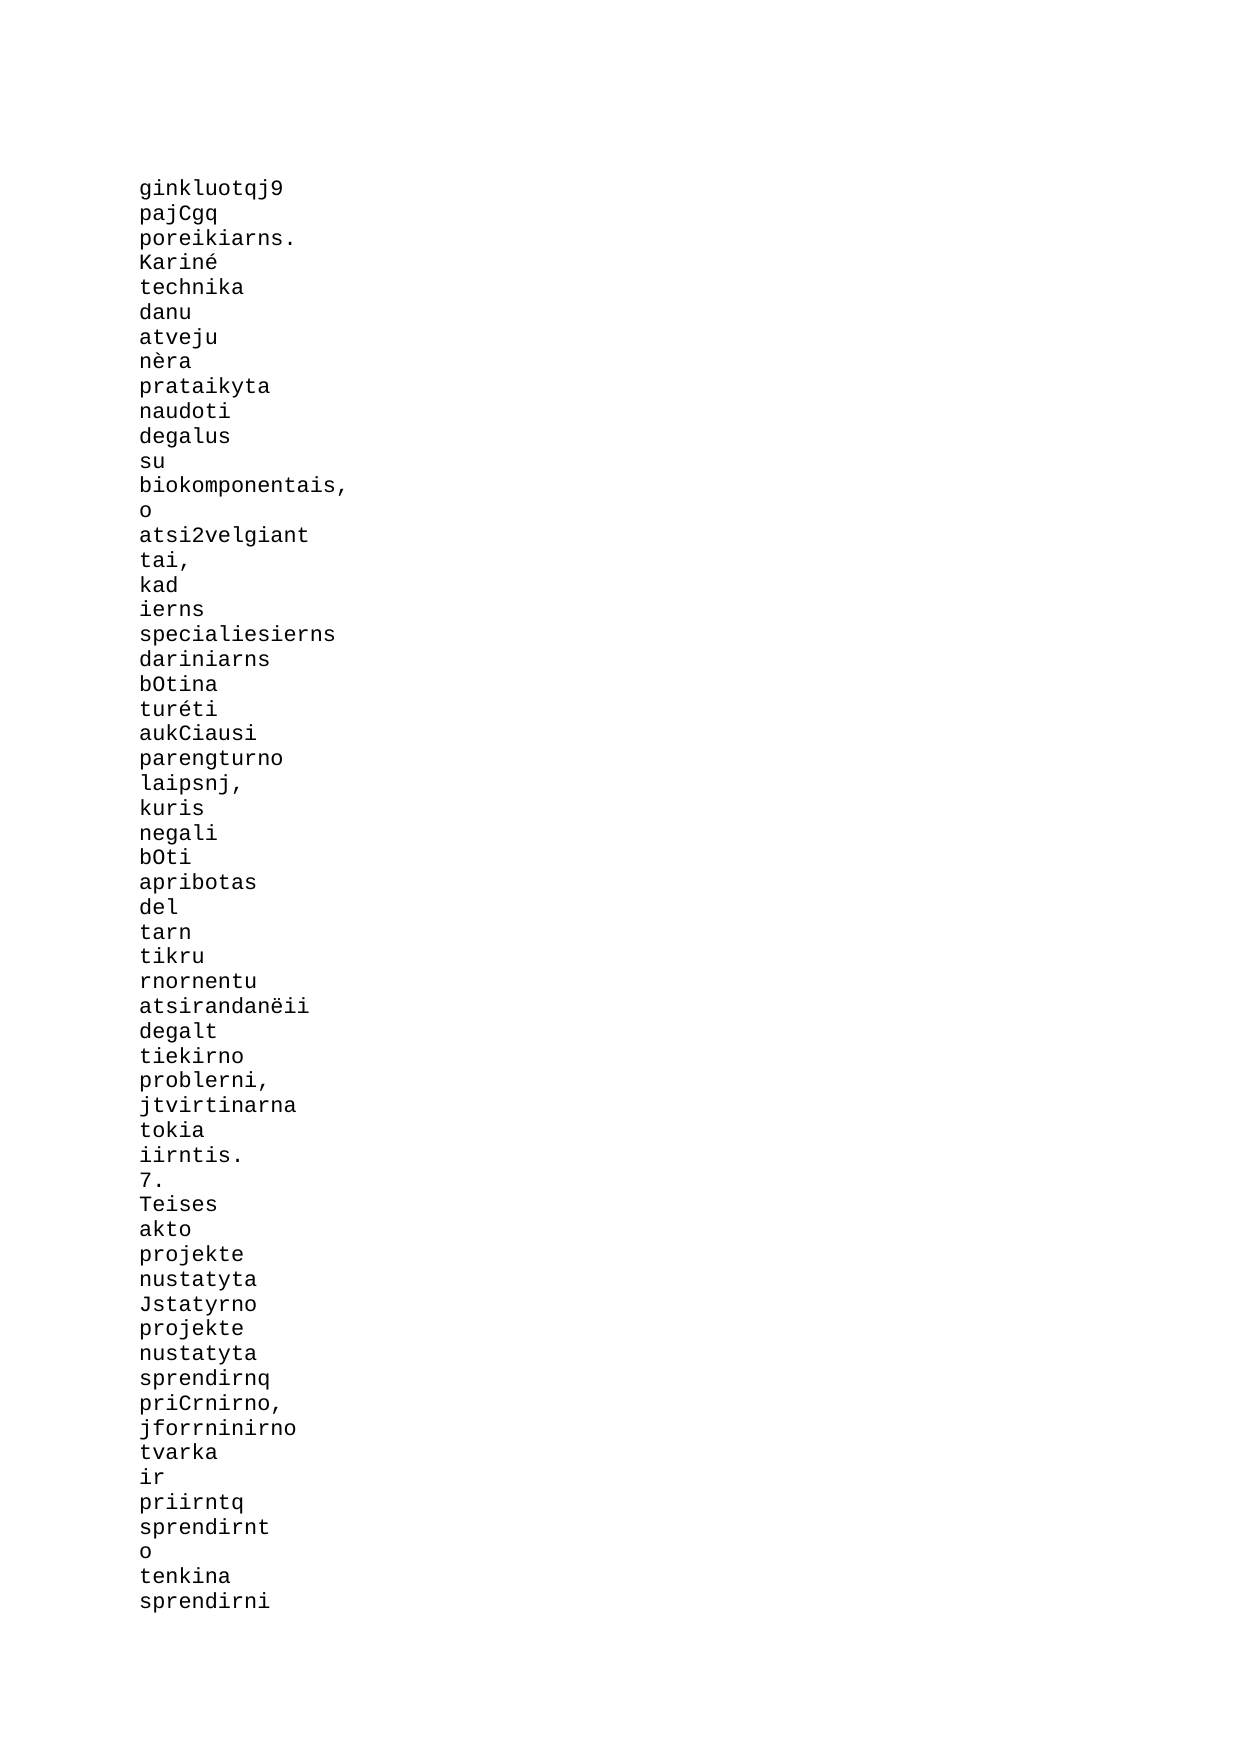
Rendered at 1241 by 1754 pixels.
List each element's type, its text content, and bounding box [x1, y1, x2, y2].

text kuris [139, 797, 1101, 822]
text 7. [139, 1169, 1101, 1194]
text tenkina [139, 1566, 1101, 1590]
text priirntq [139, 1491, 1101, 1516]
text projekte [139, 1243, 1101, 1268]
text tvarka [139, 1442, 1101, 1466]
text apribotas [139, 871, 1101, 896]
text nèra [139, 351, 1101, 376]
text del [139, 896, 1101, 921]
text naudoti [139, 400, 1101, 425]
text jforrninirno [139, 1417, 1101, 1442]
text atsi2velgiant [139, 524, 1101, 549]
text problerni, [139, 1070, 1101, 1094]
text specialiesierns [139, 623, 1101, 648]
text projekte [139, 1318, 1101, 1342]
text degalus [139, 425, 1101, 450]
text laipsnj, [139, 772, 1101, 797]
text ierns [139, 599, 1101, 623]
text parengturno [139, 747, 1101, 772]
text priCrnirno, [139, 1392, 1101, 1417]
text su [139, 450, 1101, 475]
text o [139, 499, 1101, 524]
text kad [139, 574, 1101, 599]
text Jstatyrno [139, 1293, 1101, 1318]
text prataikyta [139, 376, 1101, 400]
text poreikiarns. [139, 227, 1101, 252]
text atveju [139, 326, 1101, 351]
text Teises [139, 1194, 1101, 1218]
text rnornentu [139, 971, 1101, 995]
text tikru [139, 946, 1101, 971]
text aukCiausi [139, 723, 1101, 747]
text degalt [139, 1020, 1101, 1045]
text biokomponentais, [139, 475, 1101, 499]
text technika [139, 276, 1101, 301]
text akto [139, 1218, 1101, 1243]
text bOtina [139, 673, 1101, 698]
text Kariné [139, 252, 1101, 276]
text negali [139, 822, 1101, 847]
text sprendirni [139, 1590, 1101, 1615]
text atsirandanëii [139, 995, 1101, 1020]
text tarn [139, 921, 1101, 946]
text sprendirnq [139, 1367, 1101, 1392]
text ginkluotqj9 [139, 177, 1101, 202]
text nustatyta [139, 1342, 1101, 1367]
text danu [139, 301, 1101, 326]
text o [139, 1541, 1101, 1566]
text pajCgq [139, 202, 1101, 227]
text tokia [139, 1119, 1101, 1144]
text iirntis. [139, 1144, 1101, 1169]
text tai, [139, 549, 1101, 574]
text bOti [139, 847, 1101, 871]
text dariniarns [139, 648, 1101, 673]
text tiekirno [139, 1045, 1101, 1070]
text ir [139, 1466, 1101, 1491]
text turéti [139, 698, 1101, 723]
text jtvirtinarna [139, 1094, 1101, 1119]
text sprendirnt [139, 1516, 1101, 1541]
text nustatyta [139, 1268, 1101, 1293]
